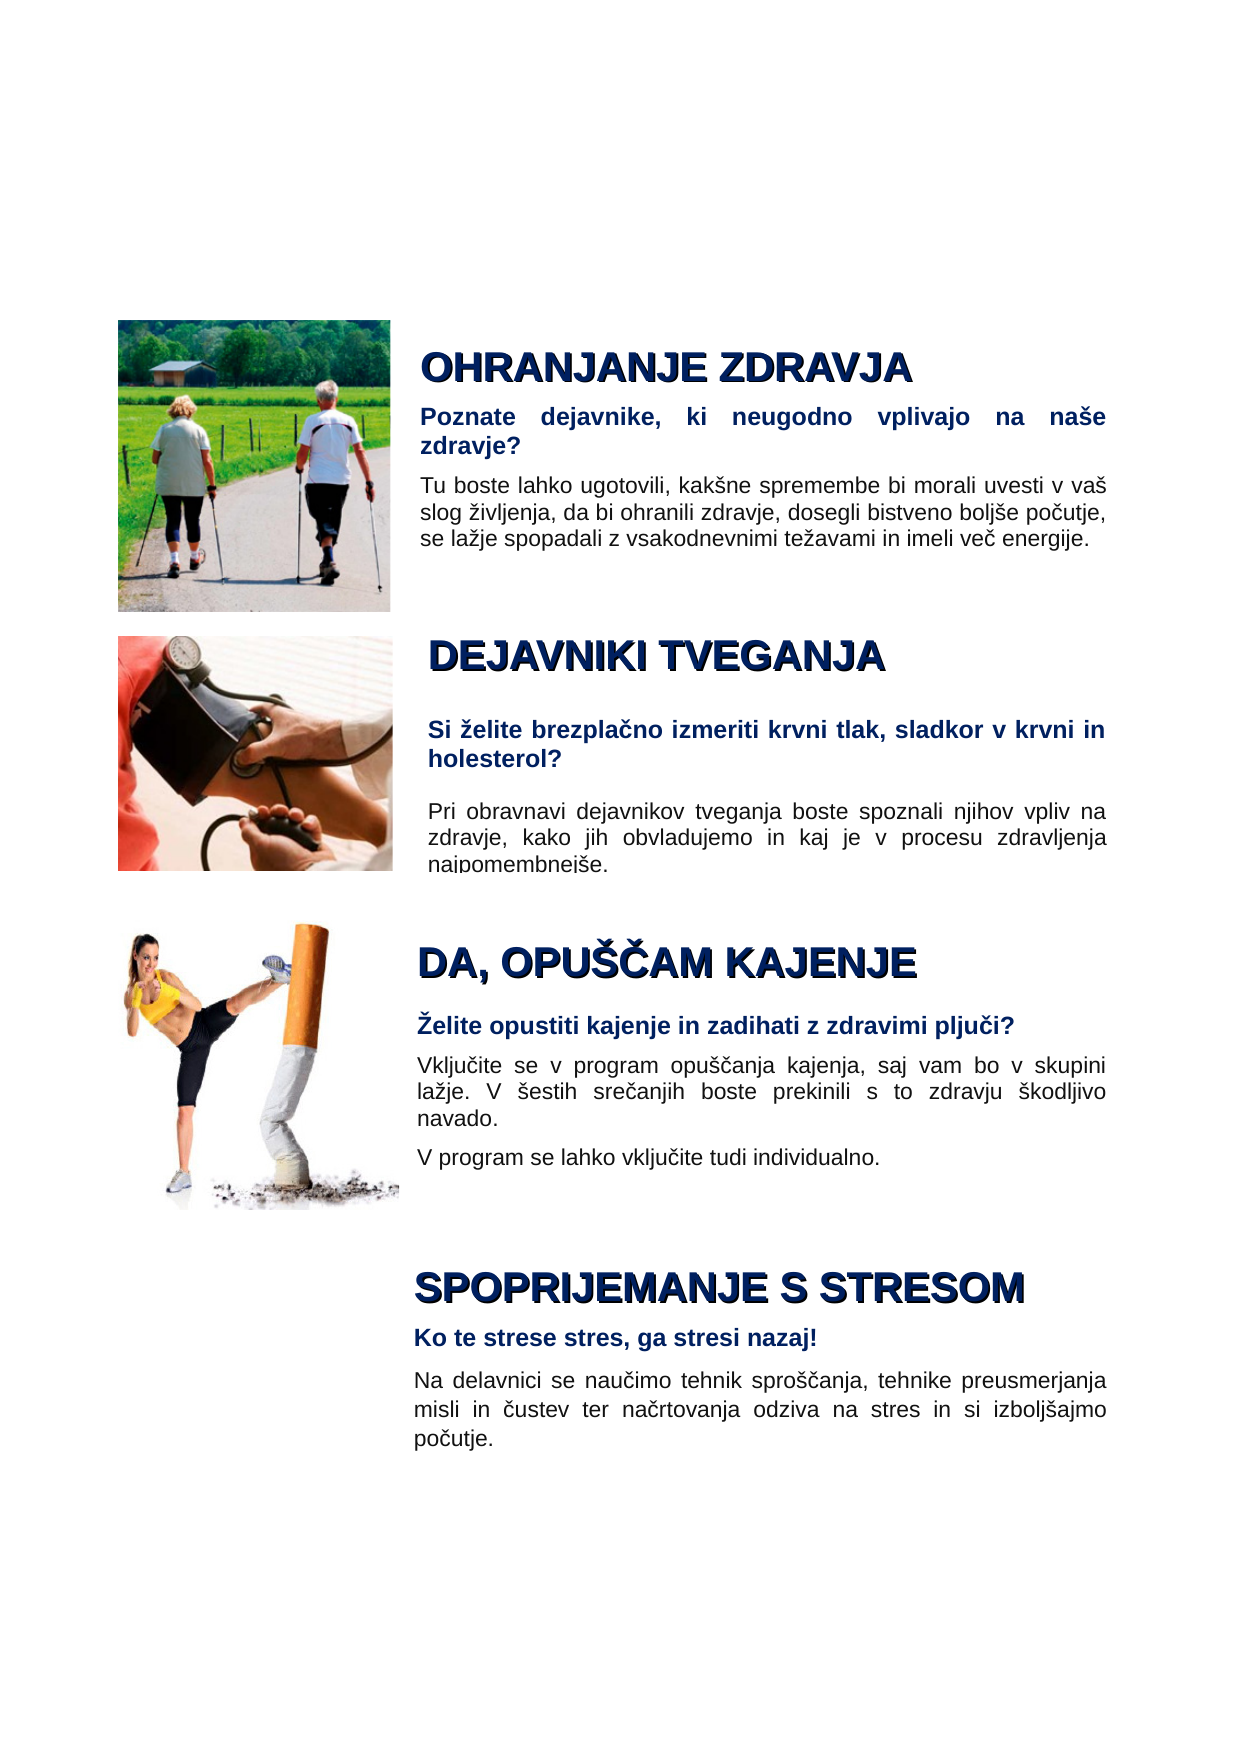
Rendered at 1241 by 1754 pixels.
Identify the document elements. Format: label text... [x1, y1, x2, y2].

subtitle DEJAVNIKI TVEGANJA [428, 630, 1107, 678]
text SPOPRIJEMANJE S STRESOM [414, 1263, 1107, 1311]
text OHRANJANJE ZDRAVJA [420, 342, 1107, 390]
text V program se lahko vključite tudi individualno. [417, 1143, 1107, 1170]
text Na delavnici se naučimo tehnik sproščanja, tehnike preusmerjanja misli in čustev ter načrtovanja odziva na stres in si izboljšajmo počutje. [414, 1367, 1107, 1452]
subtitle Ko te strese stres, ga stresi nazaj! [414, 1323, 1107, 1352]
subtitle Poznate dejavnike, ki neugodno vplivajo na naše zdravje? [420, 402, 1107, 460]
subtitle Želite opustiti kajenje in zadihati z zdravimi pljuči? [417, 1011, 1107, 1039]
text Pri obravnavi dejavnikov tveganja boste spoznali njihov vpliv na zdravje, kako jih obvladujemo in kaj je v procesu zdravljenja najpomembnejše. [428, 798, 1107, 873]
text DA, OPUŠČAM KAJENJE [417, 938, 1107, 986]
text Vključite se v program opuščanja kajenja, saj vam bo v skupini lažje. V šestih srečanjih boste prekinili s to zdravju škodljivo navado. [417, 1052, 1107, 1131]
text Tu boste lahko ugotovili, kakšne spremembe bi morali uvesti v vaš slog življenja, da bi ohranili zdravje, dosegli bistveno boljše počutje, se lažje spopadali z vsakodnevnimi težavami in imeli več energije. [420, 472, 1107, 551]
subtitle Si želite brezplačno izmeriti krvni tlak, sladkor v krvni in holesterol? [428, 715, 1107, 773]
